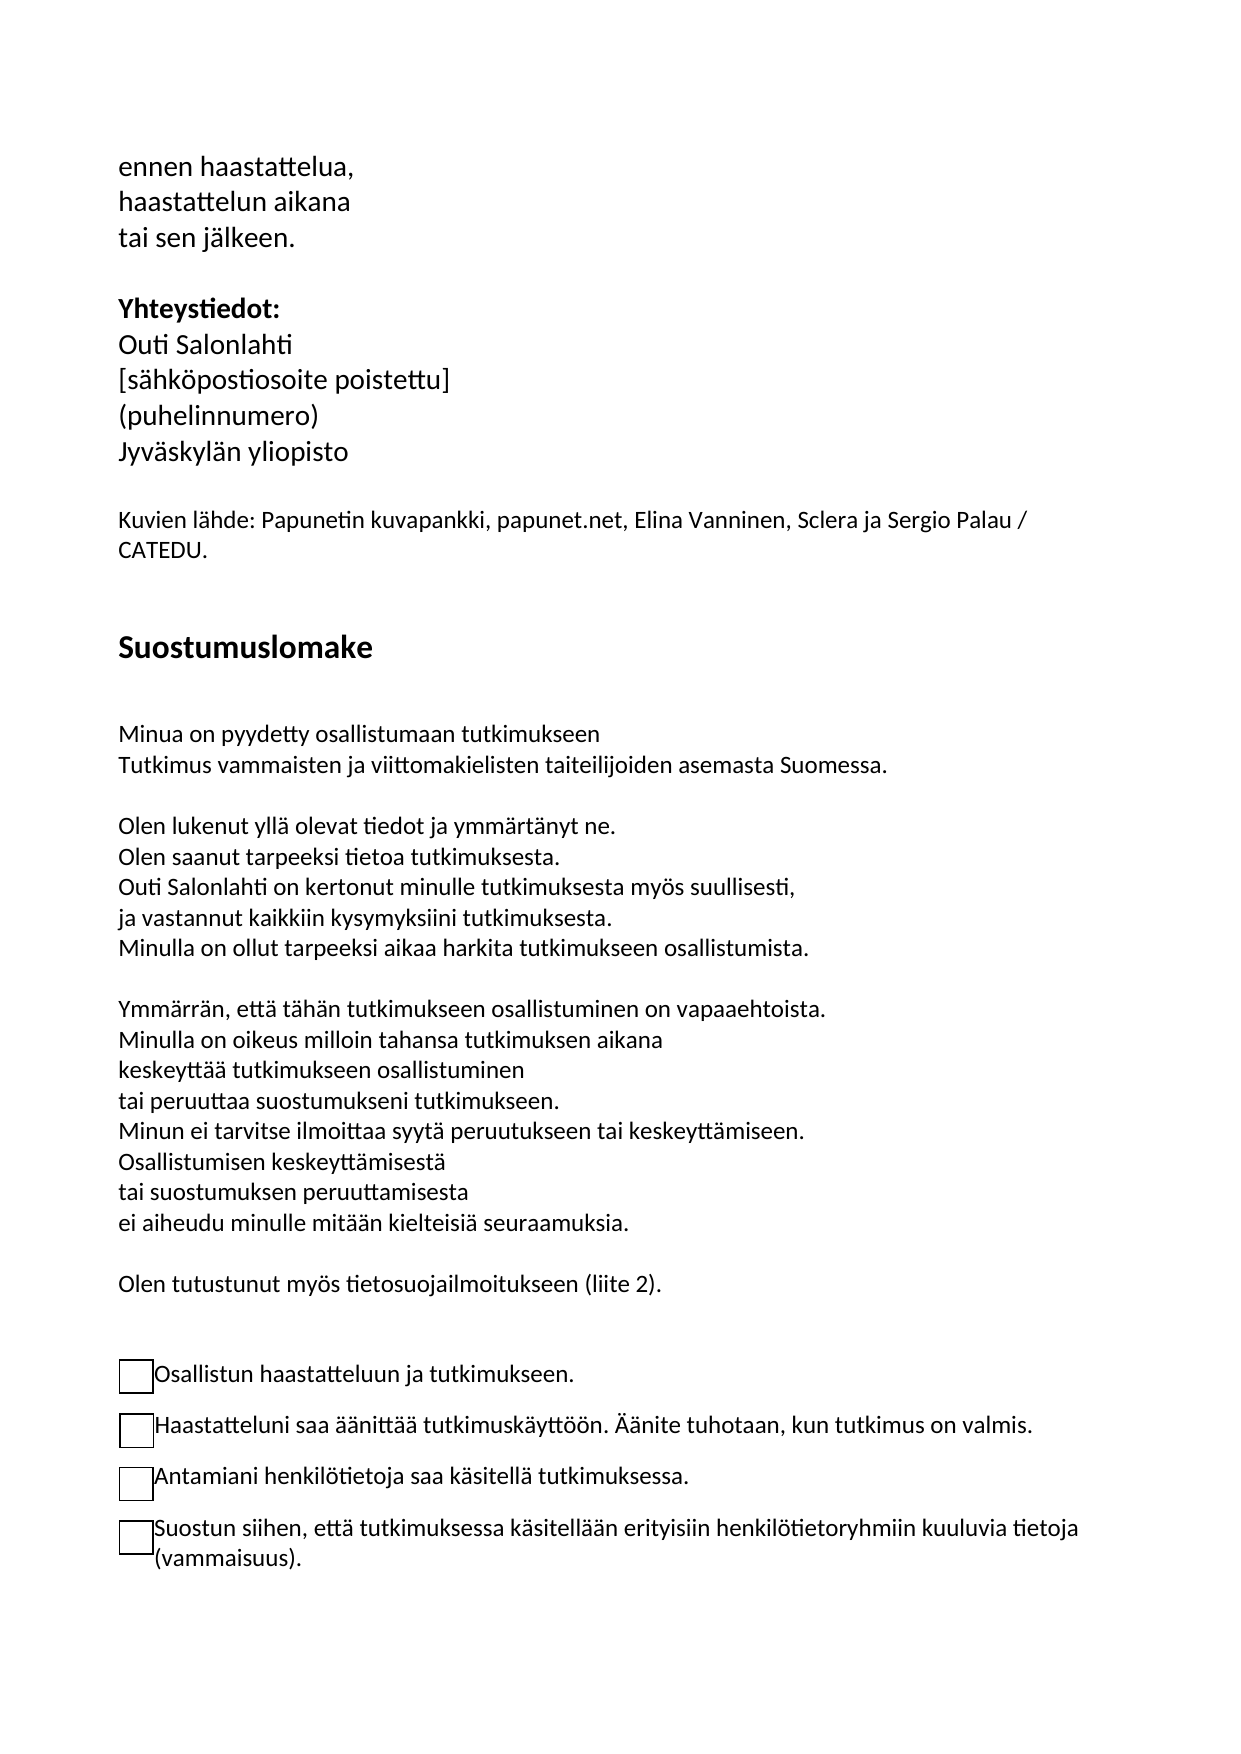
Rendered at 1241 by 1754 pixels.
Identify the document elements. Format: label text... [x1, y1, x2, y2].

text Antamiani henkilötietoja saa käsitellä tutkimuksessa. [118, 1460, 1122, 1491]
text Tutkimus vammaisten ja viittomakielisten taiteilijoiden asemasta Suomessa. [118, 749, 1122, 779]
text Ymmärrän, että tähän tutkimukseen osallistuminen on vapaaehtoista. [118, 993, 1122, 1024]
text tai peruuttaa suostumukseni tutkimukseen. [118, 1085, 1122, 1115]
text Yhteystiedot: [118, 290, 1122, 326]
text ja vastannut kaikkiin kysymyksiini tutkimuksesta. [118, 902, 1122, 932]
text Minua on pyydetty osallistumaan tutkimukseen [118, 718, 1122, 749]
text Suostumuslomake [118, 626, 1122, 667]
text Haastatteluni saa äänittää tutkimuskäyttöön. Äänite tuhotaan, kun tutkimus on valmis. [118, 1409, 1122, 1439]
text Outi Salonlahti on kertonut minulle tutkimuksesta myös suullisesti, [118, 871, 1122, 902]
text tai suostumuksen peruuttamisesta [118, 1176, 1122, 1207]
text ei aiheudu minulle mitään kielteisiä seuraamuksia. [118, 1207, 1122, 1237]
text Minulla on ollut tarpeeksi aikaa harkita tutkimukseen osallistumista. [118, 932, 1122, 963]
text Olen tutustunut myös tietosuojailmoitukseen (liite 2). [118, 1268, 1122, 1298]
text Osallistumisen keskeyttämisestä [118, 1146, 1122, 1176]
text haastattelun aikana [118, 183, 1122, 219]
text ennen haastattelua, [118, 148, 1122, 183]
text tai sen jälkeen. [118, 219, 1122, 254]
text Osallistun haastatteluun ja tutkimukseen. [118, 1358, 1122, 1388]
text Minulla on oikeus milloin tahansa tutkimuksen aikana [118, 1024, 1122, 1054]
text Olen saanut tarpeeksi tietoa tutkimuksesta. [118, 841, 1122, 871]
text (puhelinnumero) [118, 397, 1122, 433]
text keskeyttää tutkimukseen osallistuminen [118, 1054, 1122, 1085]
text Outi Salonlahti [118, 326, 1122, 361]
text Suostun siihen, että tutkimuksessa käsitellään erityisiin henkilötietoryhmiin kuuluvia tietoja (vammaisuus). [118, 1512, 1122, 1573]
text Kuvien lähde: Papunetin kuvapankki, papunet.net, Elina Vanninen, Sclera ja Sergio Palau / CATEDU. [118, 504, 1122, 565]
text Olen lukenut yllä olevat tiedot ja ymmärtänyt ne. [118, 810, 1122, 841]
text Jyväskylän yliopisto [118, 433, 1122, 468]
text [sähköpostiosoite poistettu] [118, 361, 1122, 397]
text Minun ei tarvitse ilmoittaa syytä peruutukseen tai keskeyttämiseen. [118, 1115, 1122, 1146]
